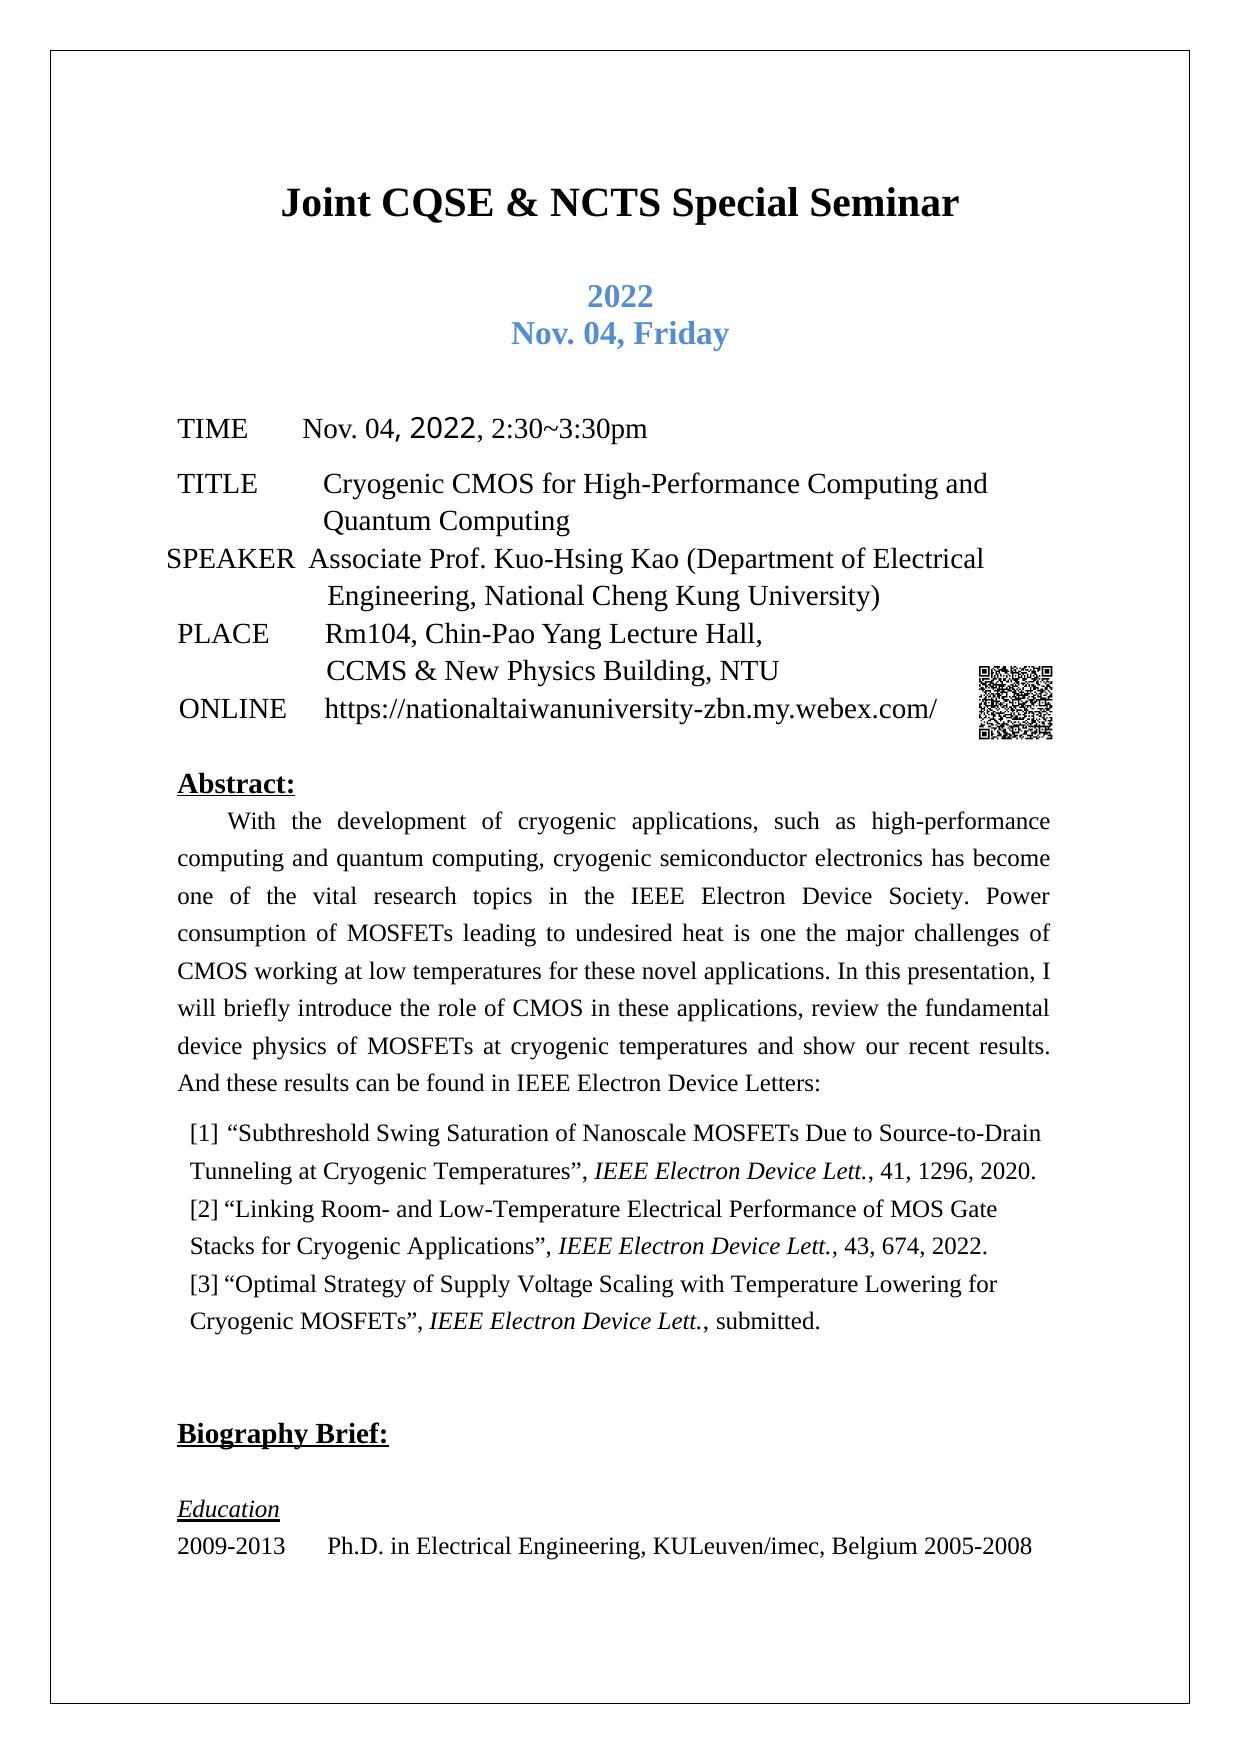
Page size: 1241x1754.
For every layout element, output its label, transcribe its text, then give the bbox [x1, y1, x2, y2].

list “Optimal Strategy of Supply Voltage Scaling with Temperature Lowering for Cryogenic MOSFETs”, IEEE Electron Device Lett., submitted. [189, 1265, 1051, 1340]
text CCMS & New Physics Building, NTU [202, 652, 1063, 689]
text PLACE Rm104, Chin-Pao Yang Lecture Hall, [177, 614, 1063, 652]
text Nov. 04, Friday [177, 314, 1063, 352]
list “Subthreshold Swing Saturation of Nanoscale MOSFETs Due to Source-to-Drain Tunneling at Cryogenic Temperatures”, IEEE Electron Device Lett., 41, 1296, 2020. [189, 1114, 1051, 1189]
text 2022 [177, 277, 1063, 314]
text TIME Nov. 04, 2022, 2:30~3:30pm [177, 389, 1063, 464]
picture [973, 660, 1058, 745]
text Education [177, 1490, 1063, 1528]
text 2009-2013 Ph.D. in Electrical Engineering, KULeuven/imec, Belgium 2005-2008 [177, 1528, 1063, 1565]
text Joint CQSE & NCTS Special Seminar [177, 164, 1063, 239]
text SPEAKER Associate Prof. Kuo-Hsing Kao (Department of Electrical Engineering, National Cheng Kung University) [166, 539, 1063, 614]
text Abstract: [177, 764, 1063, 802]
list “Linking Room- and Low-Temperature Electrical Performance of MOS Gate Stacks for Cryogenic Applications”, IEEE Electron Device Lett., 43, 674, 2022. [189, 1190, 1051, 1265]
text ONLINE https://nationaltaiwanuniversity-zbn.my.webex.com/ [178, 689, 973, 727]
text Biography Brief: [177, 1415, 1063, 1453]
text With the development of cryogenic applications, such as high-performance computing and quantum computing, cryogenic semiconductor electronics has become one of the vital research topics in the IEEE Electron Device Society. Power consumption of MOSFETs leading to undesired heat is one the major challenges of CMOS working at low temperatures for these novel applications. In this presentation, I will briefly introduce the role of CMOS in these applications, review the fundamental device physics of MOSFETs at cryogenic temperatures and show our recent results. And these results can be found in IEEE Electron Device Letters: [177, 802, 1051, 1102]
text TITLE Cryogenic CMOS for High-Performance Computing and Quantum Computing [177, 464, 1063, 539]
